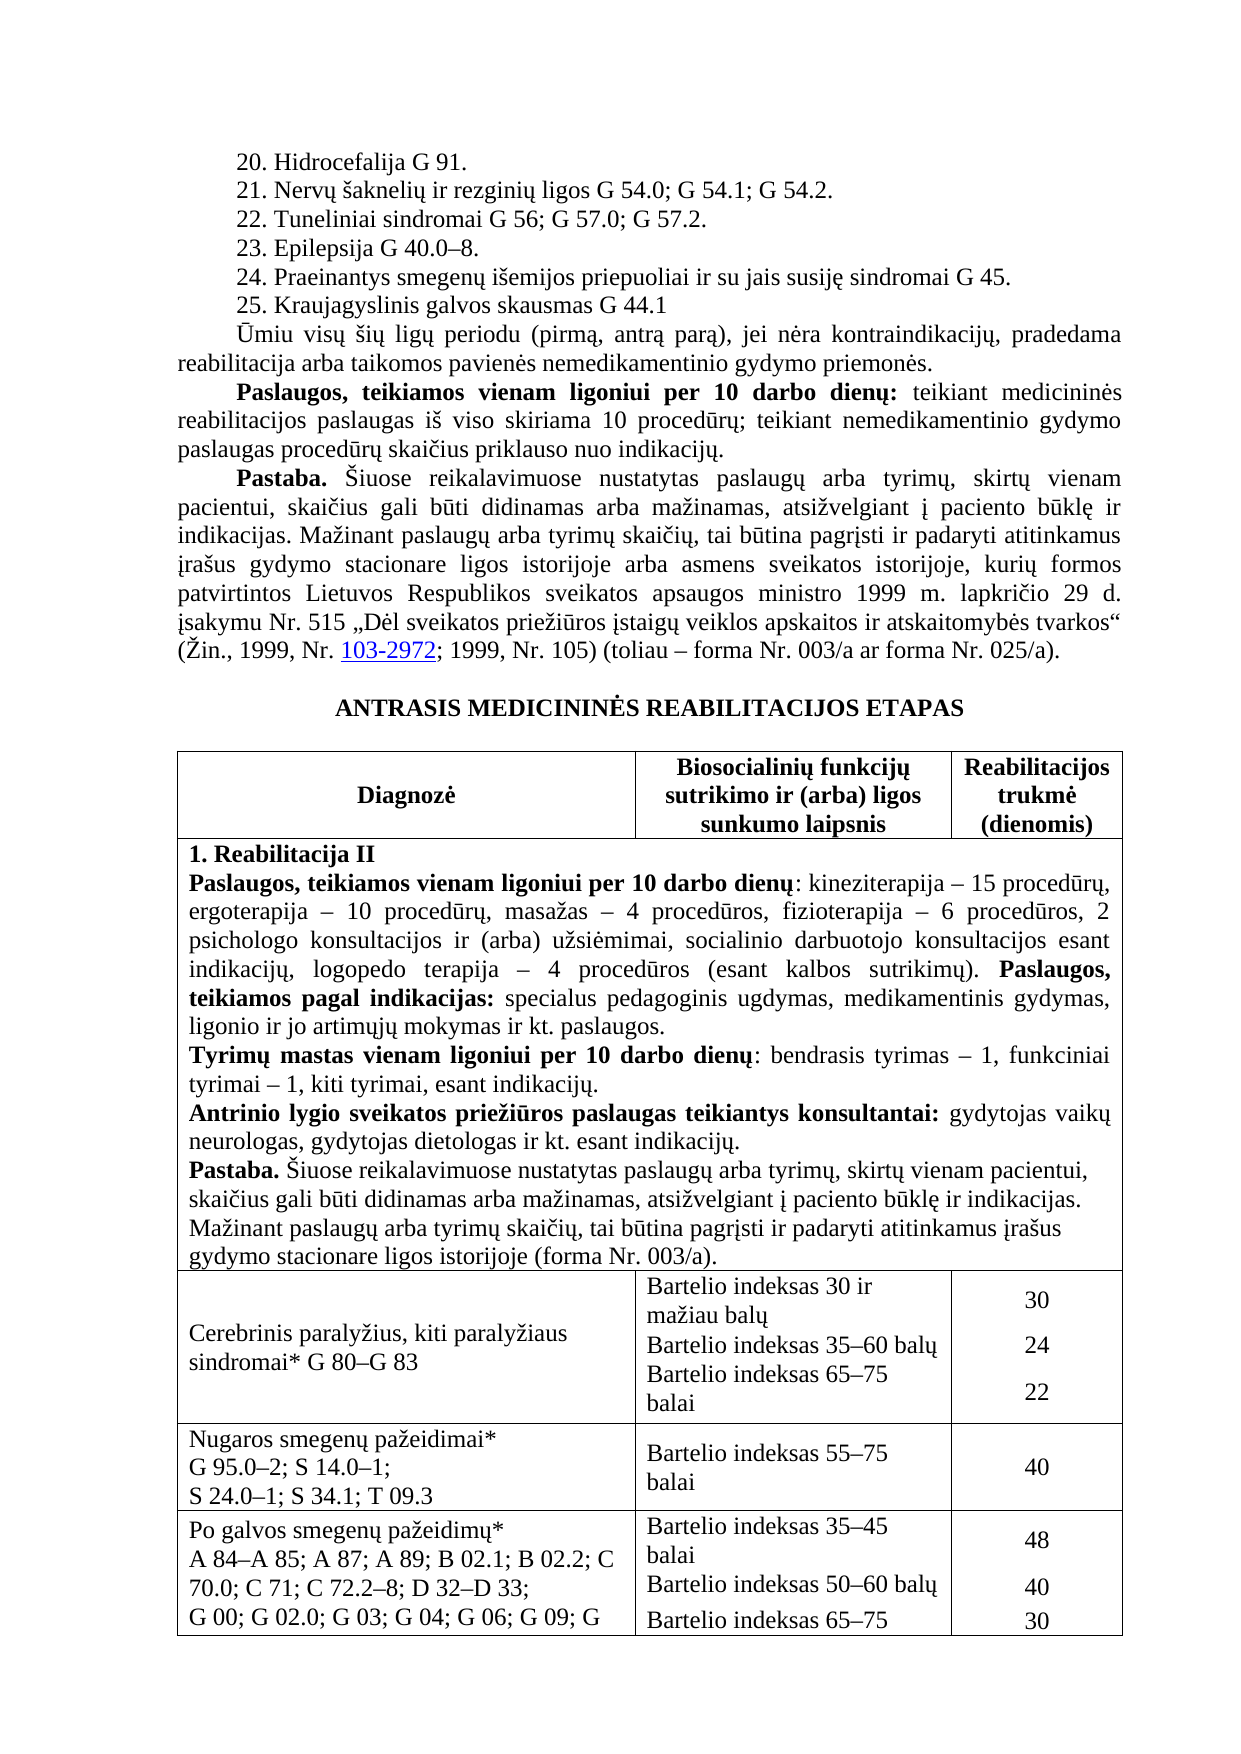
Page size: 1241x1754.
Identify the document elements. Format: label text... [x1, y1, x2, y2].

text 25. Kraujagyslinis galvos skausmas G 44.1 [177, 291, 1122, 319]
table_cell 22 [952, 1359, 1122, 1423]
table_cell Nugaros smegenų pažeidimai* G 95.0–2; S 14.0–1; S 24.0–1; S 34.1; T 09.3 [178, 1424, 635, 1510]
table_cell 30 [952, 1604, 1122, 1635]
table_cell 40 [952, 1424, 1122, 1510]
table_cell 30 [952, 1271, 1122, 1329]
table_cell Bartelio indeksas 35–45 balai [636, 1511, 951, 1568]
table_cell Cerebrinis paralyžius, kiti paralyžiaus sindromai* G 80–G 83 [178, 1271, 635, 1423]
table_cell 48 [952, 1511, 1122, 1568]
table_header Reabilitacijos trukmė (dienomis) [952, 752, 1122, 838]
text 23. Epilepsija G 40.0–8. [177, 233, 1122, 262]
table_cell Bartelio indeksas 50–60 balų [636, 1569, 951, 1604]
table_cell 40 [952, 1569, 1122, 1604]
table_header Biosocialinių funkcijų sutrikimo ir (arba) ligos sunkumo laipsnis [636, 752, 951, 838]
text Paslaugos, teikiamos vienam ligoniui per 10 darbo dienų: teikiant medicininės reabilitacijos paslaugas iš viso skiriama 10 procedūrų; teikiant nemedikamentinio gydymo paslaugas procedūrų skaičius priklauso nuo indikacijų. [177, 377, 1122, 463]
table_cell 1. Reabilitacija II Paslaugos, teikiamos vienam ligoniui per 10 darbo dienų: kineziterapija – 15 procedūrų, ergoterapija – 10 procedūrų, masažas – 4 procedūros, fizioterapija – 6 procedūros, 2 psichologo konsultacijos ir (arba) užsiėmimai, socialinio darbuotojo konsultacijos esant indikacijų, logopedo terapija – 4 procedūros (esant kalbos sutrikimų). Paslaugos, teikiamos pagal indikacijas: specialus pedagoginis ugdymas, medikamentinis gydymas, ligonio ir jo artimųjų mokymas ir kt. paslaugos. Tyrimų mastas vienam ligoniui per 10 darbo dienų: bendrasis tyrimas – 1, funkciniai tyrimai – 1, kiti tyrimai, esant indikacijų. Antrinio lygio sveikatos priežiūros paslaugas teikiantys konsultantai: gydytojas vaikų neurologas, gydytojas dietologas ir kt. esant indikacijų. Pastaba. Šiuose reikalavimuose nustatytas paslaugų arba tyrimų, skirtų vienam pacientui, skaičius gali būti didinamas arba mažinamas, atsižvelgiant į paciento būklę ir indikacijas. Mažinant paslaugų arba tyrimų skaičių, tai būtina pagrįsti ir padaryti atitinkamus įrašus gydymo stacionare ligos istorijoje (forma Nr. 003/a). [178, 839, 1122, 1270]
table_cell Bartelio indeksas 65–75 balai [636, 1359, 951, 1423]
table_cell Bartelio indeksas 35–60 balų [636, 1329, 951, 1358]
table_header Diagnozė [178, 752, 635, 838]
table_cell 24 [952, 1329, 1122, 1358]
table_cell Bartelio indeksas 30 ir mažiau balų [636, 1271, 951, 1329]
text 20. Hidrocefalija G 91. [177, 147, 1122, 176]
table_cell Bartelio indeksas 65–75 [636, 1604, 951, 1635]
text 21. Nervų šaknelių ir rezginių ligos G 54.0; G 54.1; G 54.2. [177, 176, 1122, 204]
text Pastaba. Šiuose reikalavimuose nustatytas paslaugų arba tyrimų, skirtų vienam pacientui, skaičius gali būti didinamas arba mažinamas, atsižvelgiant į paciento būklę ir indikacijas. Mažinant paslaugų arba tyrimų skaičių, tai būtina pagrįsti ir padaryti atitinkamus įrašus gydymo stacionare ligos istorijoje arba asmens sveikatos istorijoje, kurių formos patvirtintos Lietuvos Respublikos sveikatos apsaugos ministro 1999 m. lapkričio 29 d. įsakymu Nr. 515 „Dėl sveikatos priežiūros įstaigų veiklos apskaitos ir atskaitomybės tvarkos“ (Žin., 1999, Nr. 103-2972; 1999, Nr. 105) (toliau – forma Nr. 003/a ar forma Nr. 025/a). [177, 463, 1122, 664]
text 22. Tuneliniai sindromai G 56; G 57.0; G 57.2. [177, 204, 1122, 233]
table_cell Po galvos smegenų pažeidimų* A 84–A 85; A 87; A 89; B 02.1; B 02.2; C 70.0; C 71; C 72.2–8; D 32–D 33; G 00; G 02.0; G 03; G 04; G 06; G 09; G 93.0; I 60–I 64; I 69.0; S 06; T 90.5 [178, 1511, 635, 1635]
text 24. Praeinantys smegenų išemijos priepuoliai ir su jais susiję sindromai G 45. [177, 262, 1122, 291]
text ANTRASIS MEDICININĖS REABILITACIJOS ETAPAS [177, 693, 1122, 722]
text Ūmiu visų šių ligų periodu (pirmą, antrą parą), jei nėra kontraindikacijų, pradedama reabilitacija arba taikomos pavienės nemedikamentinio gydymo priemonės. [177, 319, 1122, 377]
table_cell Bartelio indeksas 55–75 balai [636, 1424, 951, 1510]
